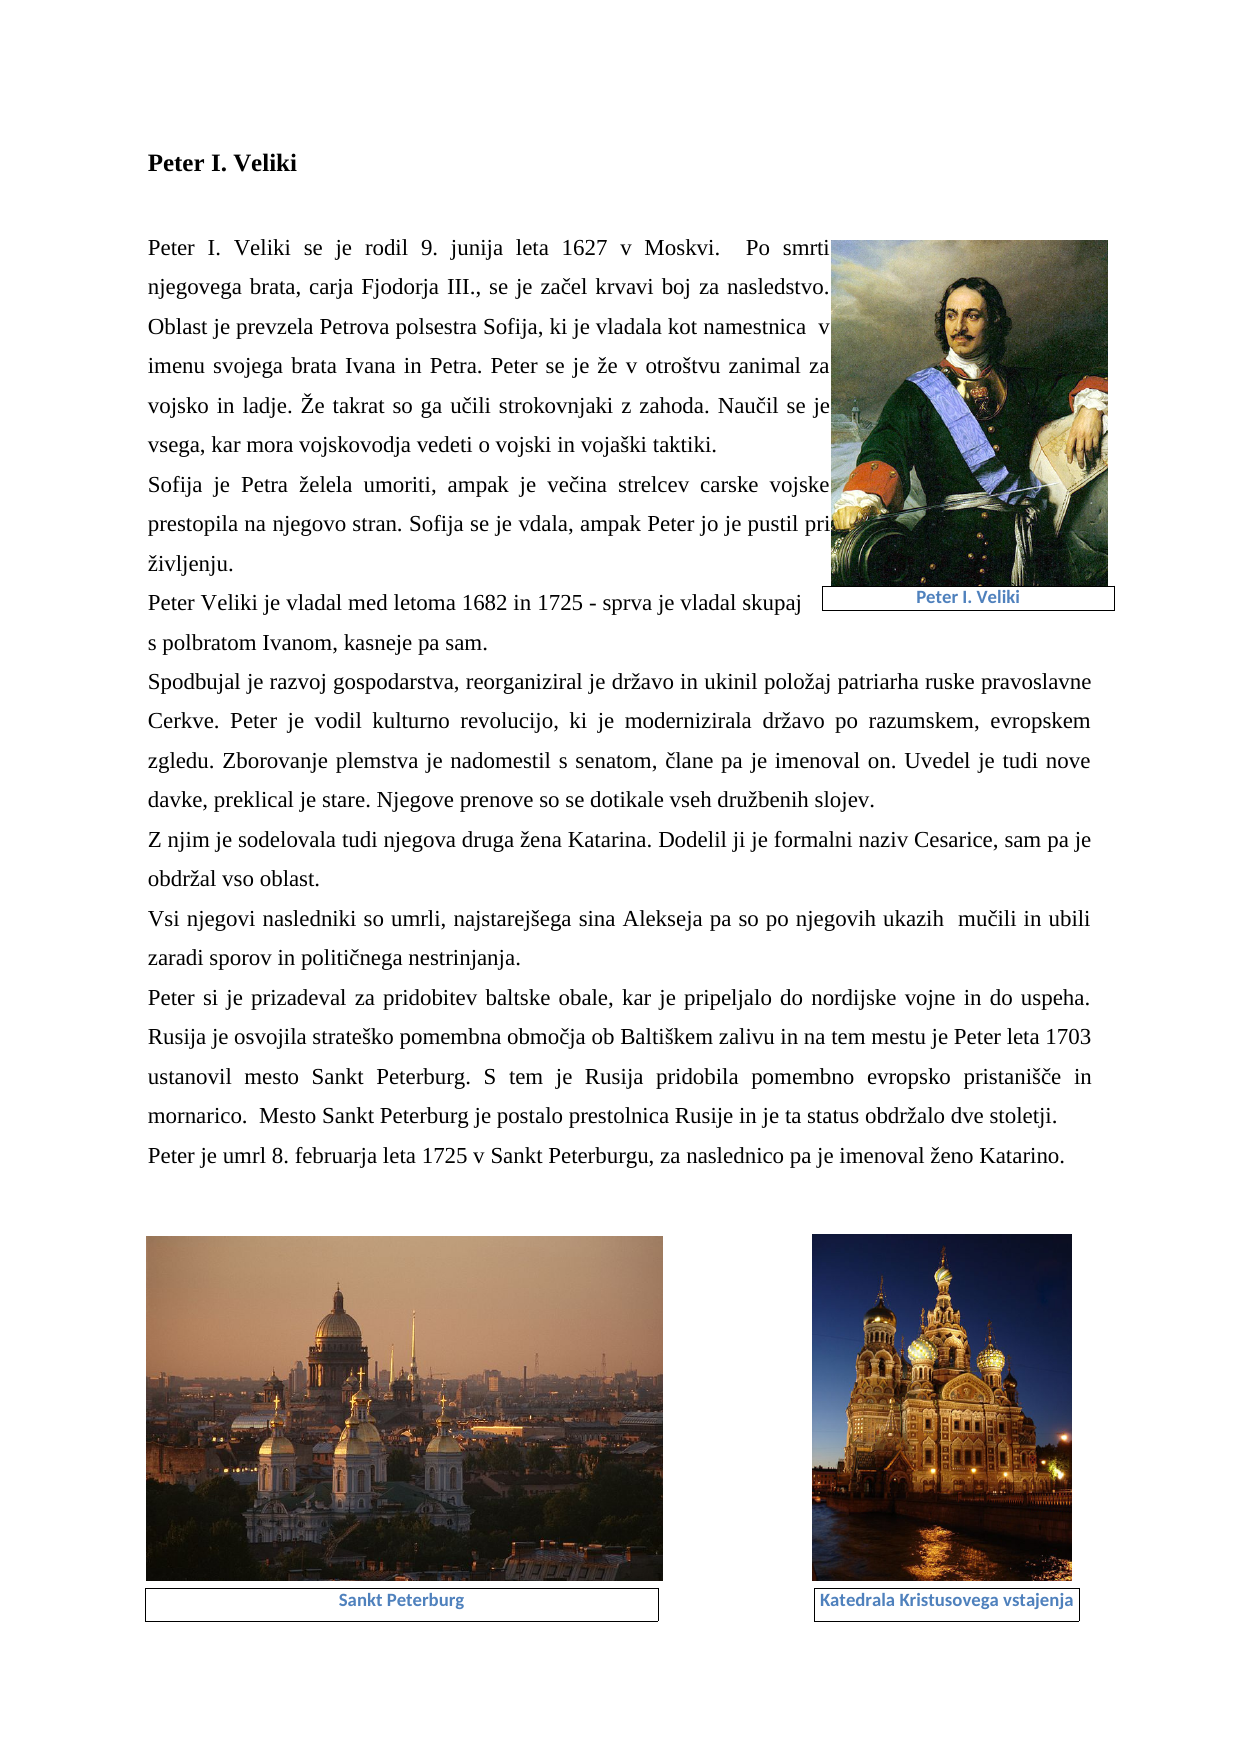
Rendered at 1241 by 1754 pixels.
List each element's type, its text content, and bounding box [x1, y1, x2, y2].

text Katedrala Kristusovega vstajenja [815, 1589, 1079, 1611]
text Peter si je prizadeval za pridobitev baltske obale, kar je pripeljalo do nordijske vojne in do uspeha. Rusija je osvojila strateško pomembna območja ob Baltiškem zalivu in na tem mestu je Peter leta 1703 ustanovil mesto Sankt Peterburg. S tem je Rusija pridobila pomembno evropsko pristanišče in mornarico. Mesto Sankt Peterburg je postalo prestolnica Rusije in je ta status obdržalo dve stoletji. [148, 984, 1093, 1129]
picture [812, 1234, 1072, 1581]
text Z njim je sodelovala tudi njegova druga žena Katarina. Dodelil ji je formalni naziv Cesarice, sam pa je obdržal vso oblast. [148, 826, 1093, 892]
picture [146, 1236, 663, 1581]
text Spodbujal je razvoj gospodarstva, reorganiziral je državo in ukinil položaj patriarha ruske pravoslavne Cerkve. Peter je vodil kulturno revolucijo, ki je modernizirala državo po razumskem, evropskem zgledu. Zborovanje plemstva je nadomestil s senatom, člane pa je imenoval on. Uvedel je tudi nove davke, preklical je stare. Njegove prenove so se dotikale vseh družbenih slojev. [148, 668, 1093, 813]
text Sofija je Petra želela umoriti, ampak je večina strelcev carske vojske prestopila na njegovo stran. Sofija se je vdala, ampak Peter jo je pustil pri življenju. [148, 471, 1093, 576]
text Vsi njegovi nasledniki so umrli, najstarejšega sina Alekseja pa so po njegovih ukazih mučili in ubili zaradi sporov in političnega nestrinjanja. [148, 905, 1093, 971]
text Peter Veliki je vladal med letoma 1682 in 1725 - sprva je vladal skupaj s polbratom Ivanom, kasneje pa sam. [148, 589, 1093, 655]
picture [831, 240, 1108, 586]
text Peter I. Veliki [823, 587, 1114, 609]
text Peter I. Veliki se je rodil 9. junija leta 1627 v Moskvi. Po smrti njegovega brata, carja Fjodorja III., se je začel krvavi boj za nasledstvo. Oblast je prevzela Petrova polsestra Sofija, ki je vladala kot namestnica v imenu svojega brata Ivana in Petra. Peter se je že v otroštvu zanimal za vojsko in ladje. Že takrat so ga učili strokovnjaki z zahoda. Naučil se je vsega, kar mora vojskovodja vedeti o vojski in vojaški taktiki. [148, 234, 1093, 458]
text Peter I. Veliki [148, 148, 1093, 176]
text Peter je umrl 8. februarja leta 1725 v Sankt Peterburgu, za naslednico pa je imenoval ženo Katarino. [148, 1142, 1093, 1168]
text Sankt Peterburg [146, 1589, 658, 1611]
